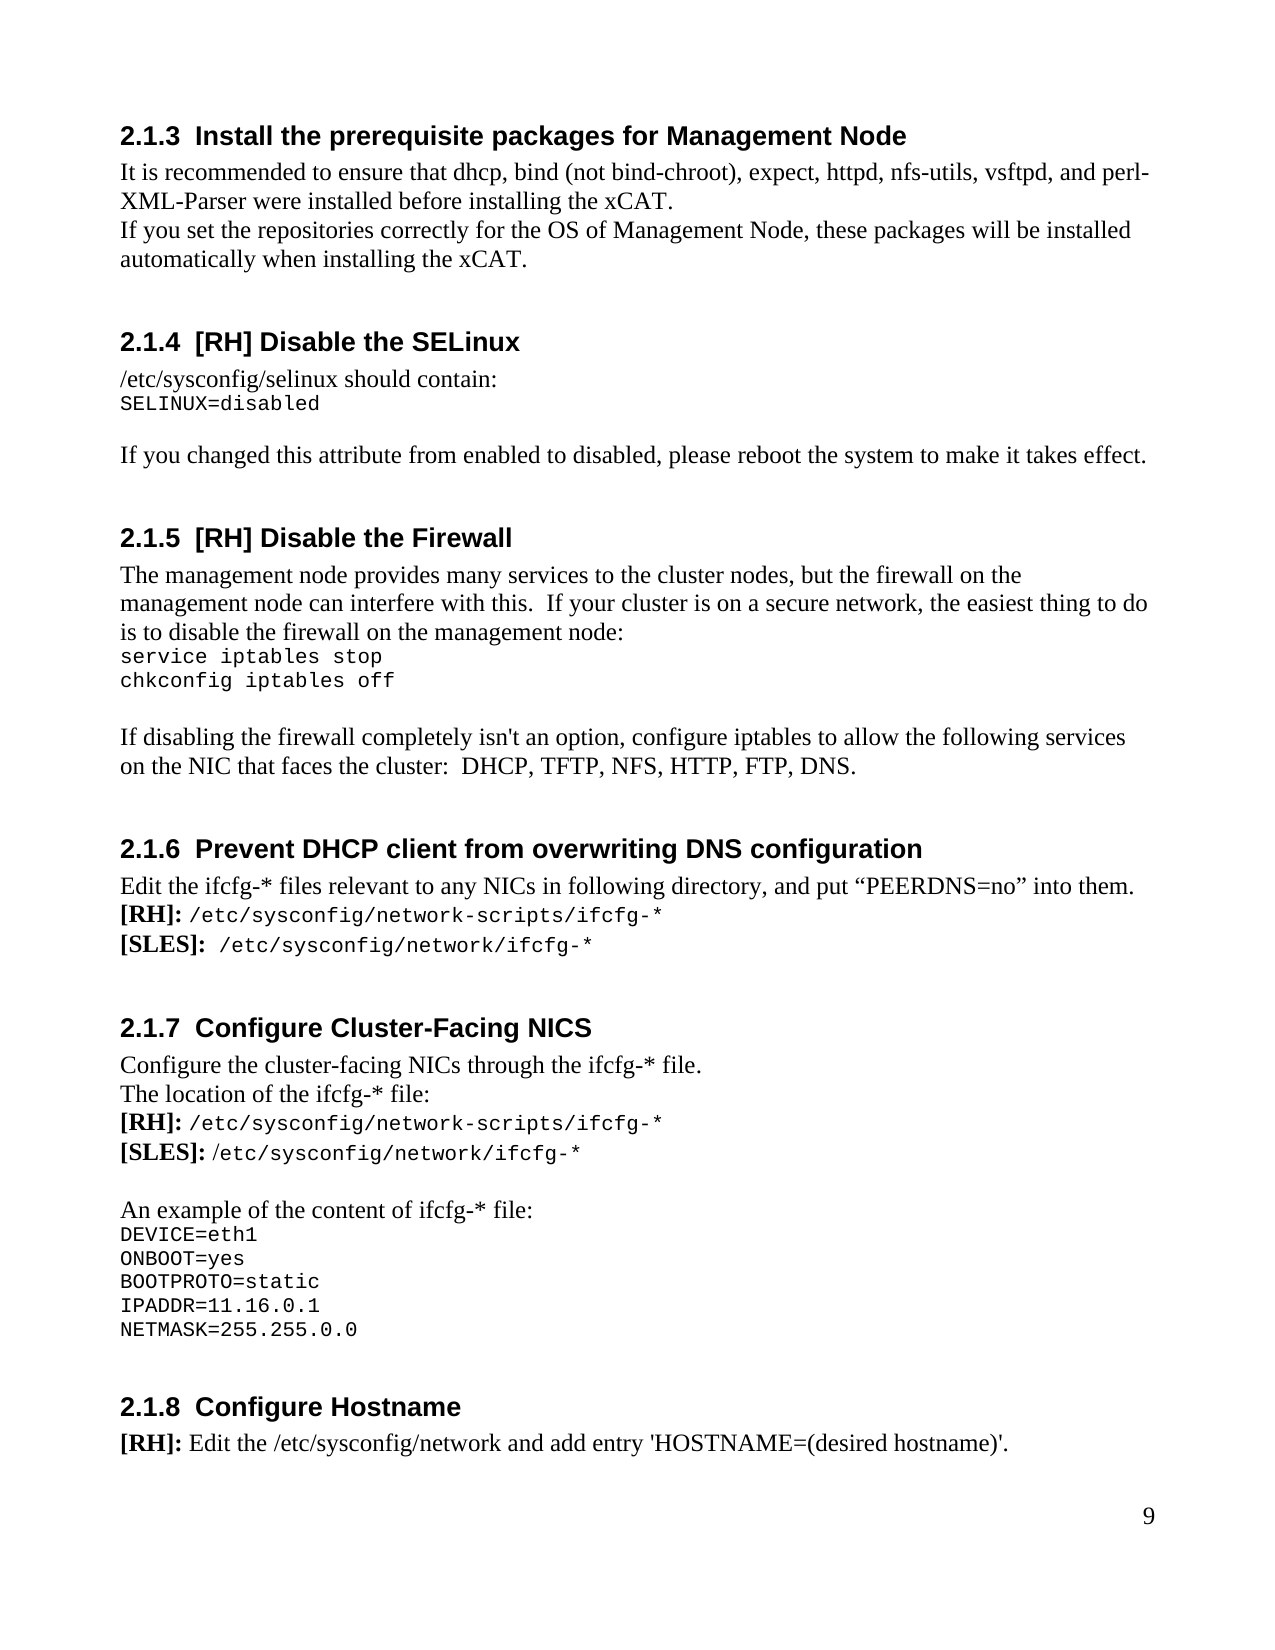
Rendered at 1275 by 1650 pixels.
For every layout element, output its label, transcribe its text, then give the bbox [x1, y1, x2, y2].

subtitle [RH] Disable the SELinux [120, 326, 1155, 357]
text If you changed this attribute from enabled to disabled, please reboot the system to make it takes effect. [120, 440, 1155, 468]
text [RH]: /etc/sysconfig/network-scripts/ifcfg-* [120, 1107, 1155, 1137]
text [SLES]: /etc/sysconfig/network/ifcfg-* [120, 1137, 1155, 1167]
text If you set the repositories correctly for the OS of Management Node, these packages will be installed automatically when installing the xCAT. [120, 215, 1155, 272]
text SELINUX=disabled [120, 392, 1155, 416]
text The location of the ifcfg-* file: [120, 1079, 1155, 1107]
subtitle Configure Hostname [120, 1391, 1155, 1422]
text Configure the cluster-facing NICs through the ifcfg-* file. [120, 1050, 1155, 1079]
text ONBOOT=yes [120, 1248, 1155, 1271]
text /etc/sysconfig/selinux should contain: [120, 364, 1155, 392]
subtitle Configure Cluster-Facing NICS [120, 1012, 1155, 1044]
text [RH]: /etc/sysconfig/network-scripts/ifcfg-* [120, 899, 1155, 929]
text [SLES]: /etc/sysconfig/network/ifcfg-* [120, 929, 1155, 959]
text The management node provides many services to the cluster nodes, but the firewall on the management node can interfere with this. If your cluster is on a secure network, the easiest thing to do is to disable the firewall on the management node: [120, 560, 1155, 646]
text BOOTPROTO=static [120, 1271, 1155, 1295]
subtitle Prevent DHCP client from overwriting DNS configuration [120, 833, 1155, 864]
subtitle [RH] Disable the Firewall [120, 522, 1155, 553]
text DEVICE=eth1 [120, 1224, 1155, 1248]
text Edit the ifcfg-* files relevant to any NICs in following directory, and put “PEERDNS=no” into them. [120, 871, 1155, 899]
text An example of the content of ifcfg-* file: [120, 1195, 1155, 1224]
text [RH]: Edit the /etc/sysconfig/network and add entry 'HOSTNAME=(desired hostname)'. [120, 1428, 1155, 1457]
text chkconfig iptables off [120, 670, 1155, 693]
text If disabling the firewall completely isn't an option, configure iptables to allow the following services on the NIC that faces the cluster: DHCP, TFTP, NFS, HTTP, FTP, DNS. [120, 722, 1155, 779]
subtitle Install the prerequisite packages for Management Node [120, 120, 1155, 151]
text NETMASK=255.255.0.0 [120, 1319, 1155, 1342]
text service iptables stop [120, 646, 1155, 670]
text It is recommended to ensure that dhcp, bind (not bind-chroot), expect, httpd, nfs-utils, vsftpd, and perl-XML-Parser were installed before installing the xCAT. [120, 157, 1155, 215]
text IPADDR=11.16.0.1 [120, 1295, 1155, 1319]
